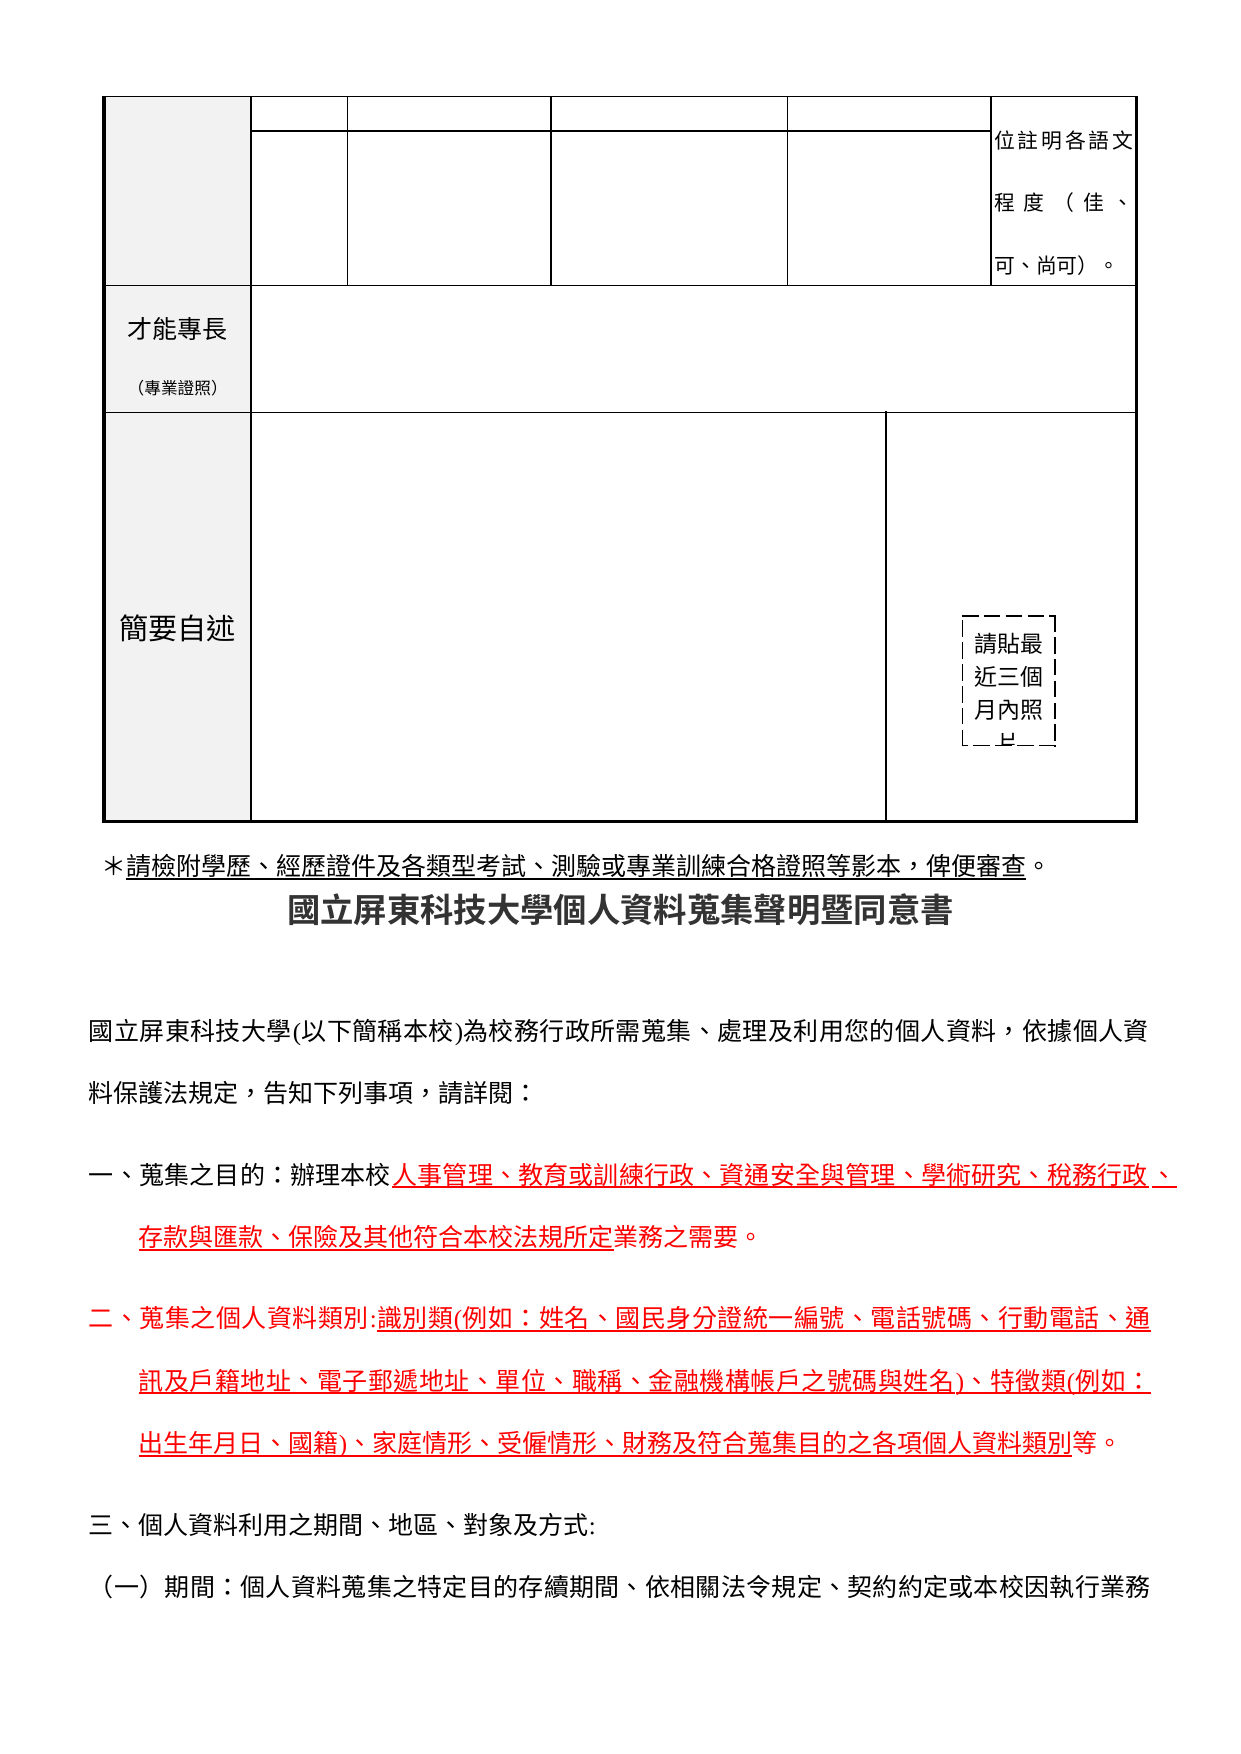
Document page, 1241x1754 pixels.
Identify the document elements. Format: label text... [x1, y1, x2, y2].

text 一、蒐集之目的：辦理本校人事管理、教育或訓練行政、資通安全與管理、學術研究、稅務行政、存款與匯款、保險及其他符合本校法規所定業務之需要。 [89, 1132, 1152, 1257]
table_cell [788, 97, 990, 130]
table_cell [252, 286, 1135, 411]
table_cell 位註明各語文程度（佳、可、尚可）。 [992, 97, 1135, 285]
table_cell [348, 97, 550, 130]
table_cell [552, 132, 787, 285]
table_cell 簡要自述 [106, 413, 250, 820]
table_cell [252, 97, 347, 130]
table_cell [887, 413, 1135, 820]
table_cell [252, 413, 885, 820]
table_cell [552, 97, 787, 130]
table_cell [252, 132, 347, 285]
text 二、蒐集之個人資料類別:識別類(例如：姓名、國民身分證統一編號、電話號碼、行動電話、通訊及戶籍地址、電子郵遞地址、單位、職稱、金融機構帳戶之號碼與姓名)、特徵類(例如：出生年月日、國籍)、家庭情形、受僱情形、財務及符合蒐集目的之各項個人資料類別等。 [89, 1275, 1152, 1463]
table_cell [788, 132, 990, 285]
text （一）期間：個人資料蒐集之特定目的存續期間、依相關法令規定、契約約定或本校因執行業務 [89, 1544, 1152, 1607]
table_cell [106, 97, 250, 285]
text 國立屏東科技大學(以下簡稱本校)為校務行政所需蒐集、處理及利用您的個人資料，依據個人資料保護法規定，告知下列事項，請詳閱： [89, 988, 1152, 1113]
text 國立屏東科技大學個人資料蒐集聲明暨同意書 [89, 886, 1152, 932]
table_cell 才能專長 （專業證照） [106, 286, 250, 411]
table_cell [348, 132, 550, 285]
text ＊請檢附學歷、經歷證件及各類型考試、測驗或專業訓練合格證照等影本，俾便審查。 [89, 823, 1152, 886]
text 三、個人資料利用之期間、地區、對象及方式: [89, 1482, 1152, 1544]
